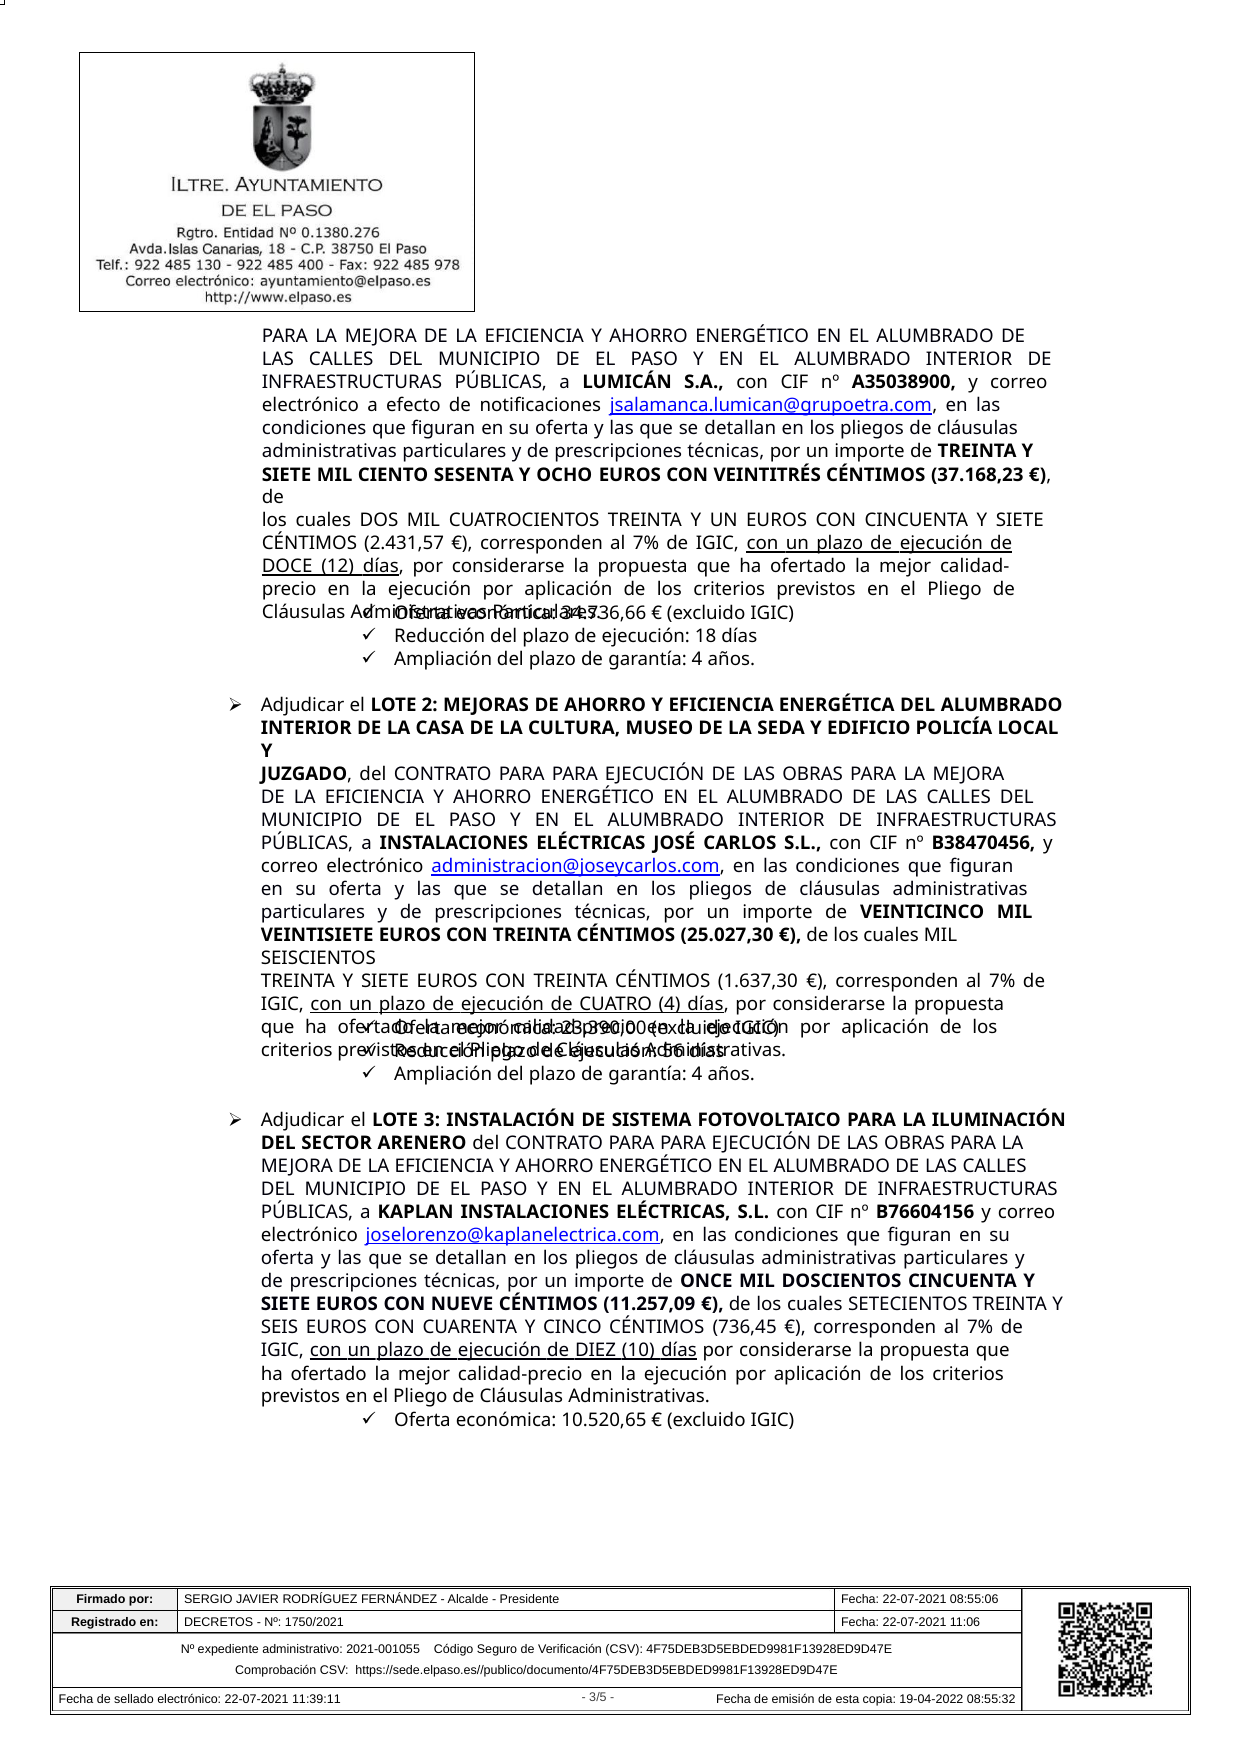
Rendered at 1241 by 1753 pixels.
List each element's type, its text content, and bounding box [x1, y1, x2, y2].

text 2 [935, 1692, 942, 1706]
text Fecha: 22-07-2021 11:06 [841, 1615, 1022, 1629]
text INTERIOR DE LA CASA DE LA CULTURA, MUSEO DE LA SEDA Y EDIFICIO POLICÍA LOCAL Y [261, 716, 1072, 762]
text electrónico a efecto de notificaciones jsalamanca.lumican@grupoetra.com, en las [262, 394, 1072, 416]
text MEJORA DE LA EFICIENCIA Y AHORRO ENERGÉTICO EN EL ALUMBRADO DE LAS CALLES [261, 1155, 1072, 1177]
text Cláusulas Administrativas Particulares. [841, 601, 1072, 623]
text - [256, 1692, 261, 1706]
text d [97, 1692, 103, 1706]
text PÚBLICAS, a KAPLAN INSTALACIONES ELÉCTRICAS, S.L. con CIF nº B76604156 y correo [261, 1200, 1072, 1223]
text e [723, 1692, 730, 1706]
text ➢ [228, 1110, 261, 1131]
text DOCE (12) días, por considerarse la propuesta que ha ofertado la mejor calidad- [262, 555, 1072, 577]
text e [66, 1692, 73, 1706]
text criterios previstos en el Pliego de Cláusulas Administrativas. [261, 1039, 394, 1061]
text VEINTISIETE EUROS CON TREINTA CÉNTIMOS (25.027,30 €), de los cuales MIL SEISCIENTOS [261, 923, 1072, 969]
text Reducción plazo de ejecución: 56 días [394, 1039, 826, 1062]
text - [238, 1692, 242, 1706]
text c [862, 1692, 869, 1706]
text SEIS EUROS CON CUARENTA Y CINCO CÉNTIMOS (736,45 €), corresponden al 7% de [261, 1316, 1072, 1338]
text DEL SECTOR ARENERO del CONTRATO PARA PARA EJECUCIÓN DE LAS OBRAS PARA LA [261, 1131, 1072, 1154]
text JUZGADO, del CONTRATO PARA PARA EJECUCIÓN DE LAS OBRAS PARA LA MEJORA [261, 762, 1072, 785]
text 8 [973, 1692, 981, 1706]
text 9 [316, 1692, 323, 1706]
text 9 [906, 1692, 913, 1706]
text Firmado por: [76, 1593, 172, 1607]
text e [157, 1692, 164, 1706]
text ✓ [361, 1064, 394, 1084]
text a [133, 1692, 139, 1702]
text Oferta económica: 10.520,65 € (excluido IGIC) [394, 1408, 842, 1431]
text ✓ [361, 649, 394, 669]
text c [73, 1692, 79, 1706]
text ✓ [361, 1409, 394, 1430]
text s [842, 1692, 848, 1706]
text 2 [956, 1692, 967, 1706]
text : [892, 1692, 899, 1706]
text Reducción del plazo de ejecución: 18 días [394, 624, 841, 647]
text e [825, 1692, 835, 1706]
text Registrado en: [71, 1615, 177, 1629]
text ✓ [361, 626, 394, 646]
text 3 [1001, 1692, 1008, 1706]
text 0 [917, 1692, 924, 1706]
text Oferta económica: 34.736,66 € (excluido IGIC) [394, 601, 841, 624]
text Cláusulas Administrativas Particulares. [262, 601, 394, 623]
picture [51, 1587, 1190, 1714]
text : [323, 1692, 327, 1706]
text d [818, 1692, 825, 1706]
text previstos en el Pliego de Cláusulas Administrativas. [261, 1385, 1072, 1407]
text a [743, 1692, 754, 1706]
text LAS CALLES DEL MUNICIPIO DE EL PASO Y EN EL ALUMBRADO INTERIOR DE [262, 348, 1072, 370]
text c [174, 1692, 180, 1706]
text e [103, 1692, 114, 1706]
text particulares y de prescripciones técnicas, por un importe de VEINTICINCO MIL [261, 900, 1072, 923]
text INFRAESTRUCTURAS PÚBLICAS, a LUMICÁN S.A., con CIF nº A35038900, y correo [262, 371, 1072, 393]
text IGIC, con un plazo de ejecución de CUATRO (4) días, por considerarse la propuesta [261, 992, 1072, 1015]
text 1 [292, 1692, 299, 1706]
text Comprobación CSV: https://sede.elpaso.es//publico/documento/4F75DEB3D5EBDED9981F13928ED9D47E [235, 1663, 918, 1677]
text p [876, 1692, 882, 1706]
text Ampliación del plazo de garantía: 4 años. [394, 647, 841, 670]
text F [58, 1692, 66, 1706]
text r [183, 1692, 188, 1706]
text ó [188, 1692, 194, 1706]
text DECRETOS - Nº: 1750/2021 [184, 1615, 586, 1629]
text 0 [942, 1692, 949, 1706]
text c [730, 1692, 737, 1706]
text - [610, 1691, 633, 1705]
text IGIC, con un plazo de ejecución de DIEZ (10) días por considerarse la propuesta que [261, 1339, 1072, 1361]
text n [807, 1692, 818, 1706]
text 2 [949, 1692, 956, 1706]
text Adjudicar el LOTE 2: MEJORAS DE AHORRO Y EFICIENCIA ENERGÉTICA DEL ALUMBRADO [261, 693, 1072, 716]
text SIETE MIL CIENTO SESENTA Y OCHO EUROS CON VEINTITRÉS CÉNTIMOS (37.168,23 €), de [262, 463, 1072, 508]
text criterios previstos en el Pliego de Cláusulas Administrativas. [826, 1039, 1072, 1061]
text Fecha: 22-07-2021 08:55:06 [841, 1593, 1022, 1607]
text precio en la ejecución por aplicación de los criterios previstos en el Pliego de [262, 578, 1072, 600]
text 2 [224, 1692, 231, 1706]
text e [771, 1692, 778, 1706]
text ó [801, 1692, 807, 1706]
text o [147, 1692, 157, 1706]
text 5 [599, 1691, 610, 1705]
text MUNICIPIO DE EL PASO Y EN EL ALUMBRADO INTERIOR DE INFRAESTRUCTURAS [261, 808, 1072, 831]
text Ampliación del plazo de garantía: 4 años. [394, 1062, 826, 1085]
text Oferta económica: 23.390,00 (excluido IGIC) [394, 1016, 826, 1039]
text 3 [589, 1691, 596, 1705]
text m [778, 1692, 789, 1706]
text administrativas particulares y de prescripciones técnicas, por un importe de TREINTA Y [262, 440, 1072, 462]
text que ha ofertado la mejor calidad-precio en la ejecución por aplicación de los [826, 1016, 1072, 1038]
text 0 [242, 1692, 249, 1706]
text a [852, 1692, 862, 1706]
text d [139, 1692, 147, 1706]
text 0 [267, 1692, 274, 1706]
text 1 [333, 1692, 359, 1706]
text a [86, 1692, 97, 1706]
text en su oferta y las que se detallan en los pliegos de cláusulas administrativas [261, 878, 1072, 900]
text F [716, 1692, 723, 1706]
text ✓ [361, 1041, 394, 1061]
text e [761, 1692, 771, 1706]
text - [913, 1692, 917, 1706]
text de prescripciones técnicas, por un importe de ONCE MIL DOSCIENTOS CINCUENTA Y [261, 1269, 1072, 1292]
text o [869, 1692, 876, 1706]
text los cuales DOS MIL CUATROCIENTOS TREINTA Y UN EUROS CON CINCUENTA Y SIETE [262, 509, 1072, 531]
text 2 [1008, 1692, 1034, 1706]
text oferta y las que se detallan en los pliegos de cláusulas administrativas particulares y [261, 1247, 1072, 1269]
text Nº expediente administrativo: 2021-001055 Código Seguro de Verificación (CSV): 4F75DEB3D5EBDED9981F13928ED9D47E [181, 1642, 918, 1656]
text ✓ [361, 603, 394, 623]
text SIETE EUROS CON NUEVE CÉNTIMOS (11.257,09 €), de los cuales SETECIENTOS TREINTA Y [261, 1292, 1072, 1315]
text DE LA EFICIENCIA Y AHORRO ENERGÉTICO EN EL ALUMBRADO DE LAS CALLES DEL [261, 786, 1072, 808]
text 7 [249, 1692, 256, 1706]
text 1 [281, 1692, 292, 1706]
text n [194, 1692, 201, 1706]
text ✓ [361, 1018, 394, 1038]
text 5 [991, 1692, 998, 1706]
text 3 [309, 1692, 316, 1706]
text PARA LA MEJORA DE LA EFICIENCIA Y AHORRO ENERGÉTICO EN EL ALUMBRADO DE [262, 325, 1072, 347]
text 2 [274, 1692, 281, 1706]
text ha ofertado la mejor calidad-precio en la ejecución por aplicación de los criterios [261, 1362, 1072, 1384]
text e [835, 1692, 842, 1706]
text c [204, 1692, 211, 1706]
text 2 [261, 1692, 267, 1706]
text e [167, 1692, 174, 1706]
text Adjudicar el LOTE 3: INSTALACIÓN DE SISTEMA FOTOVOLTAICO PARA LA ILUMINACIÓN [261, 1108, 1072, 1131]
text 2 [231, 1692, 238, 1706]
text 0 [967, 1692, 973, 1706]
text - [581, 1691, 589, 1705]
picture [80, 53, 474, 311]
text PÚBLICAS, a INSTALACIONES ELÉCTRICAS JOSÉ CARLOS S.L., con CIF nº B38470456, y [261, 831, 1072, 854]
text DEL MUNICIPIO DE EL PASO Y EN EL ALUMBRADO INTERIOR DE INFRAESTRUCTURAS [261, 1178, 1072, 1200]
text 1 [299, 1692, 306, 1706]
text 5 [984, 1692, 991, 1706]
text a [885, 1692, 892, 1706]
text SERGIO JAVIER RODRÍGUEZ FERNÁNDEZ - Alcalde - Presidente [184, 1593, 586, 1607]
text ➢ [228, 695, 261, 716]
text e [120, 1692, 127, 1706]
text t [848, 1692, 852, 1706]
text d [754, 1692, 761, 1706]
text : [217, 1692, 224, 1706]
text 1 [327, 1692, 333, 1706]
text correo electrónico administracion@joseycarlos.com, en las condiciones que figuran [261, 855, 1072, 877]
text s [114, 1692, 120, 1706]
text condiciones que figuran en su oferta y las que se detallan en los pliegos de cláusulas [262, 417, 1072, 439]
text 1 [899, 1692, 906, 1706]
text o [211, 1692, 217, 1706]
text TREINTA Y SIETE EUROS CON TREINTA CÉNTIMOS (1.637,30 €), corresponden al 7% de [261, 969, 1072, 992]
text h [79, 1692, 86, 1706]
text que ha ofertado la mejor calidad-precio en la ejecución por aplicación de los [261, 1016, 394, 1038]
text s [791, 1692, 798, 1706]
text electrónico joselorenzo@kaplanelectrica.com, en las condiciones que figuran en su [261, 1224, 1072, 1246]
text - [931, 1692, 935, 1706]
text 4 [924, 1692, 931, 1700]
text CÉNTIMOS (2.431,57 €), corresponden al 7% de IGIC, con un plazo de ejecución de [262, 532, 1072, 554]
text h [737, 1692, 743, 1706]
